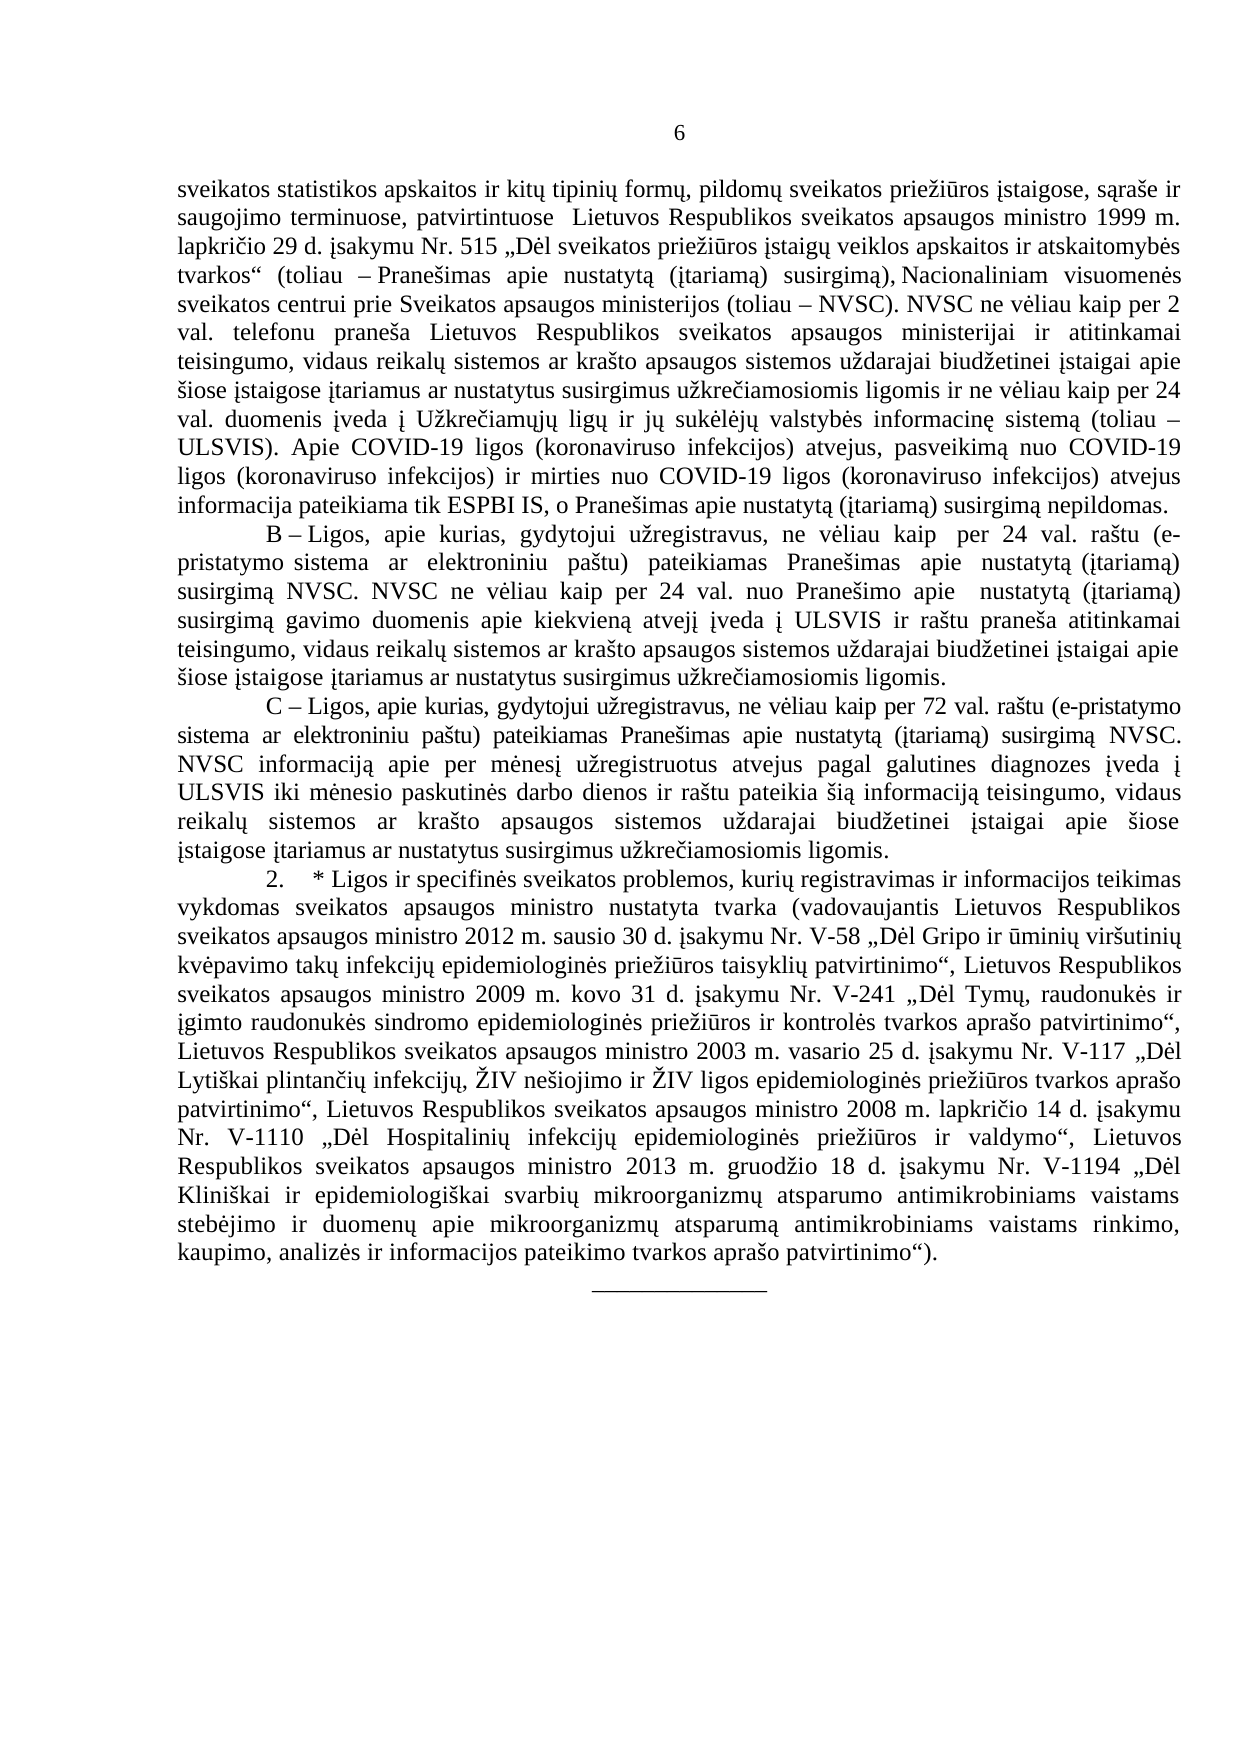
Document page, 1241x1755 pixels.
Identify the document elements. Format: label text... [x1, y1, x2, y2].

text ______________ [177, 1266, 1182, 1295]
text C – Ligos, apie kurias, gydytojui užregistravus, ne vėliau kaip per 72 val. raštu (e-pristatymo sistema ar elektroniniu paštu) pateikiamas Pranešimas apie nustatytą (įtariamą) susirgimą NVSC. NVSC informaciją apie per mėnesį užregistruotus atvejus pagal galutines diagnozes įveda į ULSVIS iki mėnesio paskutinės darbo dienos ir raštu pateikia šią informaciją teisingumo, vidaus reikalų sistemos ar krašto apsaugos sistemos uždarajai biudžetinei įstaigai apie šiose įstaigose įtariamus ar nustatytus susirgimus užkrečiamosiomis ligomis. [177, 691, 1182, 864]
text sveikatos statistikos apskaitos ir kitų tipinių formų, pildomų sveikatos priežiūros įstaigose, sąraše ir saugojimo terminuose, patvirtintuose Lietuvos Respublikos sveikatos apsaugos ministro 1999 m. lapkričio 29 d. įsakymu Nr. 515 „Dėl sveikatos priežiūros įstaigų veiklos apskaitos ir atskaitomybės tvarkos“ (toliau – Pranešimas apie nustatytą (įtariamą) susirgimą), Nacionaliniam visuomenės sveikatos centrui prie Sveikatos apsaugos ministerijos (toliau – NVSC). NVSC ne vėliau kaip per 2 val. telefonu praneša Lietuvos Respublikos sveikatos apsaugos ministerijai ir atitinkamai teisingumo, vidaus reikalų sistemos ar krašto apsaugos sistemos uždarajai biudžetinei įstaigai apie šiose įstaigose įtariamus ar nustatytus susirgimus užkrečiamosiomis ligomis ir ne vėliau kaip per 24 val. duomenis įveda į Užkrečiamųjų ligų ir jų sukėlėjų valstybės informacinę sistemą (toliau – ULSVIS). Apie COVID-19 ligos (koronaviruso infekcijos) atvejus, pasveikimą nuo COVID-19 ligos (koronaviruso infekcijos) ir mirties nuo COVID-19 ligos (koronaviruso infekcijos) atvejus informacija pateikiama tik ESPBI IS, o Pranešimas apie nustatytą (įtariamą) susirgimą nepildomas. [177, 174, 1182, 519]
text 2. * Ligos ir specifinės sveikatos problemos, kurių registravimas ir informacijos teikimas vykdomas sveikatos apsaugos ministro nustatyta tvarka (vadovaujantis Lietuvos Respublikos sveikatos apsaugos ministro 2012 m. sausio 30 d. įsakymu Nr. V-58 „Dėl Gripo ir ūminių viršutinių kvėpavimo takų infekcijų epidemiologinės priežiūros taisyklių patvirtinimo“, Lietuvos Respublikos sveikatos apsaugos ministro 2009 m. kovo 31 d. įsakymu Nr. V-241 „Dėl Tymų, raudonukės ir įgimto raudonukės sindromo epidemiologinės priežiūros ir kontrolės tvarkos aprašo patvirtinimo“, Lietuvos Respublikos sveikatos apsaugos ministro 2003 m. vasario 25 d. įsakymu Nr. V-117 „Dėl Lytiškai plintančių infekcijų, ŽIV nešiojimo ir ŽIV ligos epidemiologinės priežiūros tvarkos aprašo patvirtinimo“, Lietuvos Respublikos sveikatos apsaugos ministro 2008 m. lapkričio 14 d. įsakymu Nr. V-1110 „Dėl Hospitalinių infekcijų epidemiologinės priežiūros ir valdymo“, Lietuvos Respublikos sveikatos apsaugos ministro 2013 m. gruodžio 18 d. įsakymu Nr. V-1194 „Dėl Kliniškai ir epidemiologiškai svarbių mikroorganizmų atsparumo antimikrobiniams vaistams stebėjimo ir duomenų apie mikroorganizmų atsparumą antimikrobiniams vaistams rinkimo, kaupimo, analizės ir informacijos pateikimo tvarkos aprašo patvirtinimo“). [177, 864, 1182, 1266]
text B – Ligos, apie kurias, gydytojui užregistravus, ne vėliau kaip per 24 val. raštu (e-pristatymo sistema ar elektroniniu paštu) pateikiamas Pranešimas apie nustatytą (įtariamą) susirgimą NVSC. NVSC ne vėliau kaip per 24 val. nuo Pranešimo apie nustatytą (įtariamą) susirgimą gavimo duomenis apie kiekvieną atvejį įveda į ULSVIS ir raštu praneša atitinkamai teisingumo, vidaus reikalų sistemos ar krašto apsaugos sistemos uždarajai biudžetinei įstaigai apie šiose įstaigose įtariamus ar nustatytus susirgimus užkrečiamosiomis ligomis. [177, 519, 1182, 691]
